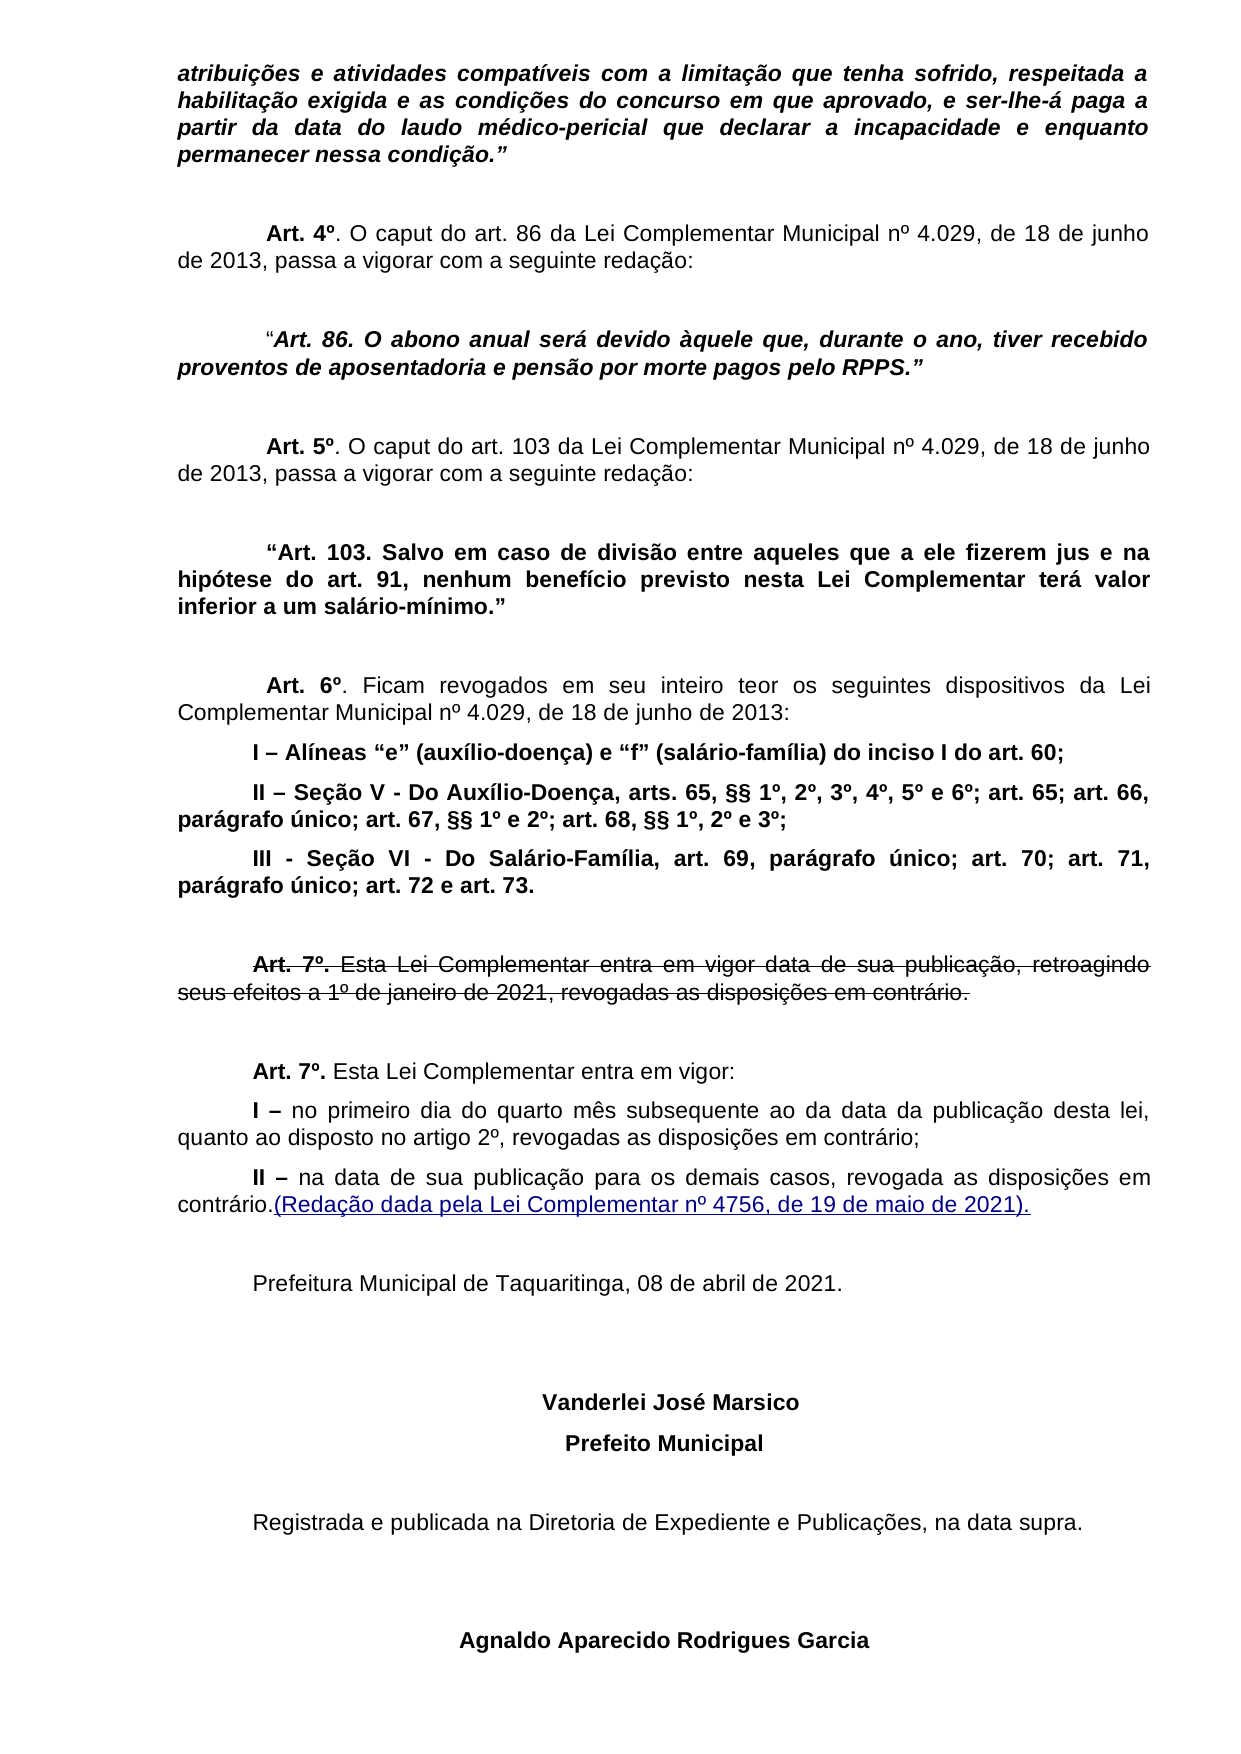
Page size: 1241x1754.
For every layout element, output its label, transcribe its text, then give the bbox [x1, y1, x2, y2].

text II – Seção V - Do Auxílio-Doença, arts. 65, §§ 1º, 2º, 3º, 4º, 5º e 6º; art. 65; art. 66, parágrafo único; art. 67, §§ 1º e 2º; art. 68, §§ 1º, 2º e 3º; [177, 778, 1152, 832]
text Art. 5º. O caput do art. 103 da Lei Complementar Municipal nº 4.029, de 18 de junho de 2013, passa a vigorar com a seguinte redação: [177, 432, 1152, 486]
text Art. 4º. O caput do art. 86 da Lei Complementar Municipal nº 4.029, de 18 de junho de 2013, passa a vigorar com a seguinte redação: [177, 219, 1152, 274]
text I – Alíneas “e” (auxílio-doença) e “f” (salário-família) do inciso I do art. 60; [177, 738, 1152, 765]
text Registrada e publicada na Diretoria de Expediente e Publicações, na data supra. [177, 1508, 1152, 1535]
text Art. 7º. Esta Lei Complementar entra em vigor data de sua publicação, retroagindo seus efeitos a 1º de janeiro de 2021, revogadas as disposições em contrário. [177, 951, 1152, 1005]
text Agnaldo Aparecido Rodrigues Garcia [177, 1627, 1152, 1654]
text atribuições e atividades compatíveis com a limitação que tenha sofrido, respeitada a habilitação exigida e as condições do concurso em que aprovado, e ser-lhe-á paga a partir da data do laudo médico-pericial que declarar a incapacidade e enquanto permanecer nessa condição.” [177, 59, 1152, 167]
text I – no primeiro dia do quarto mês subsequente ao da data da publicação desta lei, quanto ao disposto no artigo 2º, revogadas as disposições em contrário; [177, 1097, 1152, 1151]
text Art. 6º. Ficam revogados em seu inteiro teor os seguintes dispositivos da Lei Complementar Municipal nº 4.029, de 18 de junho de 2013: [177, 672, 1152, 726]
text Art. 7º. Esta Lei Complementar entra em vigor: [177, 1057, 1152, 1084]
text Prefeitura Municipal de Taquaritinga, 08 de abril de 2021. [177, 1269, 1152, 1297]
text II – na data de sua publicação para os demais casos, revogada as disposições em contrário.(Redação dada pela Lei Complementar nº 4756, de 19 de maio de 2021). [177, 1163, 1152, 1217]
text “Art. 103. Salvo em caso de divisão entre aqueles que a ele fizerem jus e na hipótese do art. 91, nenhum benefício previsto nesta Lei Complementar terá valor inferior a um salário-mínimo.” [177, 538, 1152, 619]
text Prefeito Municipal [177, 1429, 1152, 1456]
text “Art. 86. O abono anual será devido àquele que, durante o ano, tiver recebido proventos de aposentadoria e pensão por morte pagos pelo RPPS.” [177, 326, 1152, 380]
text Vanderlei José Marsico [177, 1388, 1152, 1415]
text III - Seção VI - Do Salário-Família, art. 69, parágrafo único; art. 70; art. 71, parágrafo único; art. 72 e art. 73. [177, 844, 1152, 899]
